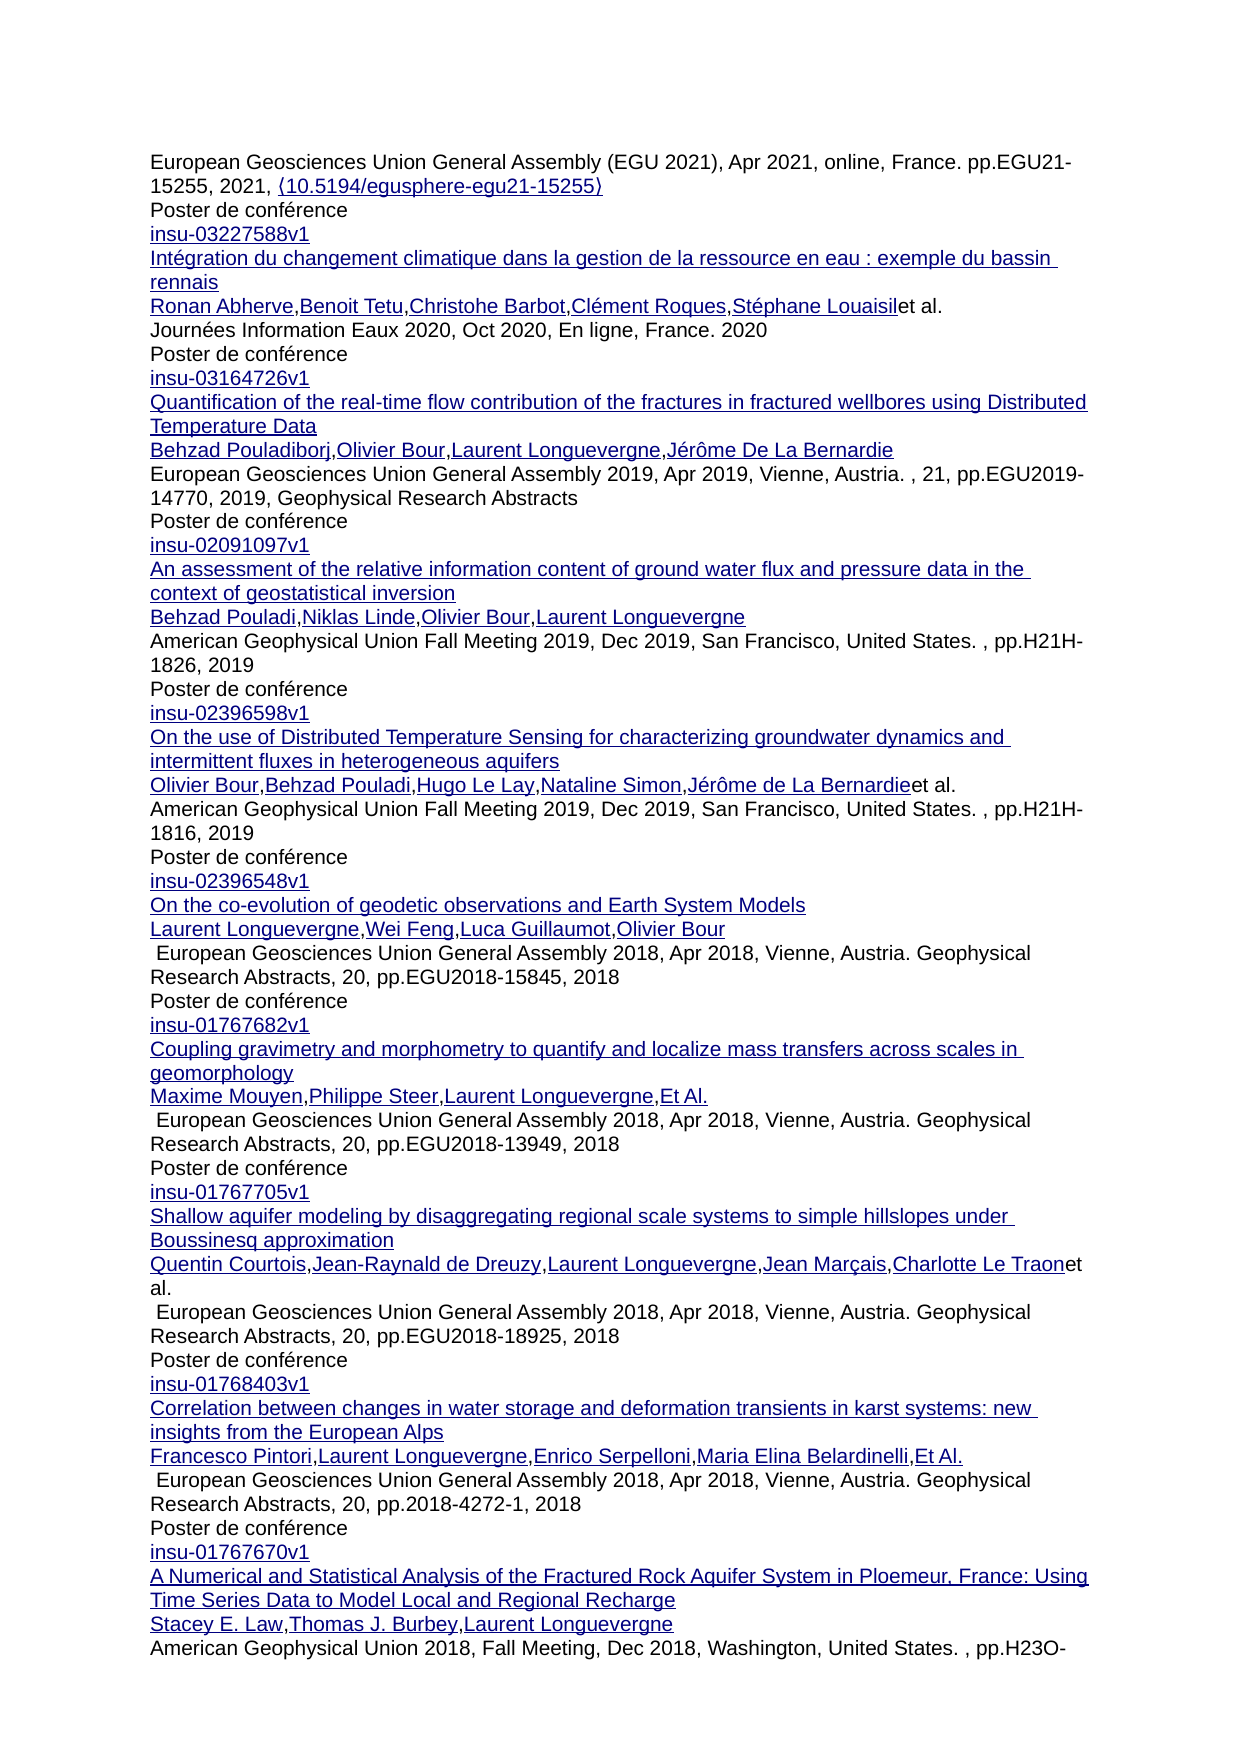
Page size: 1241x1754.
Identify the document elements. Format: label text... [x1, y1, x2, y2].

table_cell Intégration du changement climatique dans la gestion de la ressource en eau : exemple du bassin rennais Ronan Abherve,Benoit Tetu,Christohe Barbot,Clément Roques,Stéphane Louaisilet al. Journées Information Eaux 2020, Oct 2020, En ligne, France. 2020 Poster de conférence insu-03164726v1 [150, 246, 1090, 389]
table_cell On the use of Distributed Temperature Sensing for characterizing groundwater dynamics and intermittent fluxes in heterogeneous aquifers Olivier Bour,Behzad Pouladi,Hugo Le Lay,Nataline Simon,Jérôme de La Bernardieet al. American Geophysical Union Fall Meeting 2019, Dec 2019, San Francisco, United States. , pp.H21H-1816, 2019 Poster de conférence insu-02396548v1 [150, 725, 1090, 893]
table_cell Quantification of the real-time flow contribution of the fractures in fractured wellbores using Distributed Temperature Data Behzad Pouladiborj,Olivier Bour,Laurent Longuevergne,Jérôme De La Bernardie European Geosciences Union General Assembly 2019, Apr 2019, Vienne, Austria. , 21, pp.EGU2019-14770, 2019, Geophysical Research Abstracts Poster de conférence insu-02091097v1 [150, 390, 1090, 557]
table_cell On the co-evolution of geodetic observations and Earth System Models Laurent Longuevergne,Wei Feng,Luca Guillaumot,Olivier Bour European Geosciences Union General Assembly 2018, Apr 2018, Vienne, Austria. Geophysical Research Abstracts, 20, pp.EGU2018-15845, 2018 Poster de conférence insu-01767682v1 [150, 893, 1090, 1036]
table_cell Shallow aquifer modeling by disaggregating regional scale systems to simple hillslopes under Boussinesq approximation Quentin Courtois,Jean-Raynald de Dreuzy,Laurent Longuevergne,Jean Marçais,Charlotte Le Traonet al. European Geosciences Union General Assembly 2018, Apr 2018, Vienne, Austria. Geophysical Research Abstracts, 20, pp.EGU2018-18925, 2018 Poster de conférence insu-01768403v1 [150, 1204, 1090, 1396]
table_cell A Numerical and Statistical Analysis of the Fractured Rock Aquifer System in Ploemeur, France: Using Time Series Data to Model Local and Regional Recharge Stacey E. Law,Thomas J. Burbey,Laurent Longuevergne American Geophysical Union 2018, Fall Meeting, Dec 2018, Washington, United States. , pp.H23O- [150, 1564, 1090, 1659]
table_cell European Geosciences Union General Assembly (EGU 2021), Apr 2021, online, France. pp.EGU21-15255, 2021, ⟨10.5194/egusphere-egu21-15255⟩ Poster de conférence insu-03227588v1 [150, 150, 1090, 246]
table_cell Correlation between changes in water storage and deformation transients in karst systems: new insights from the European Alps Francesco Pintori,Laurent Longuevergne,Enrico Serpelloni,Maria Elina Belardinelli,Et Al. European Geosciences Union General Assembly 2018, Apr 2018, Vienne, Austria. Geophysical Research Abstracts, 20, pp.2018-4272-1, 2018 Poster de conférence insu-01767670v1 [150, 1396, 1090, 1563]
table_cell Coupling gravimetry and morphometry to quantify and localize mass transfers across scales in geomorphology Maxime Mouyen,Philippe Steer,Laurent Longuevergne,Et Al. European Geosciences Union General Assembly 2018, Apr 2018, Vienne, Austria. Geophysical Research Abstracts, 20, pp.EGU2018-13949, 2018 Poster de conférence insu-01767705v1 [150, 1036, 1090, 1204]
table_cell An assessment of the relative information content of ground water flux and pressure data in the context of geostatistical inversion Behzad Pouladi,Niklas Linde,Olivier Bour,Laurent Longuevergne American Geophysical Union Fall Meeting 2019, Dec 2019, San Francisco, United States. , pp.H21H-1826, 2019 Poster de conférence insu-02396598v1 [150, 557, 1090, 725]
